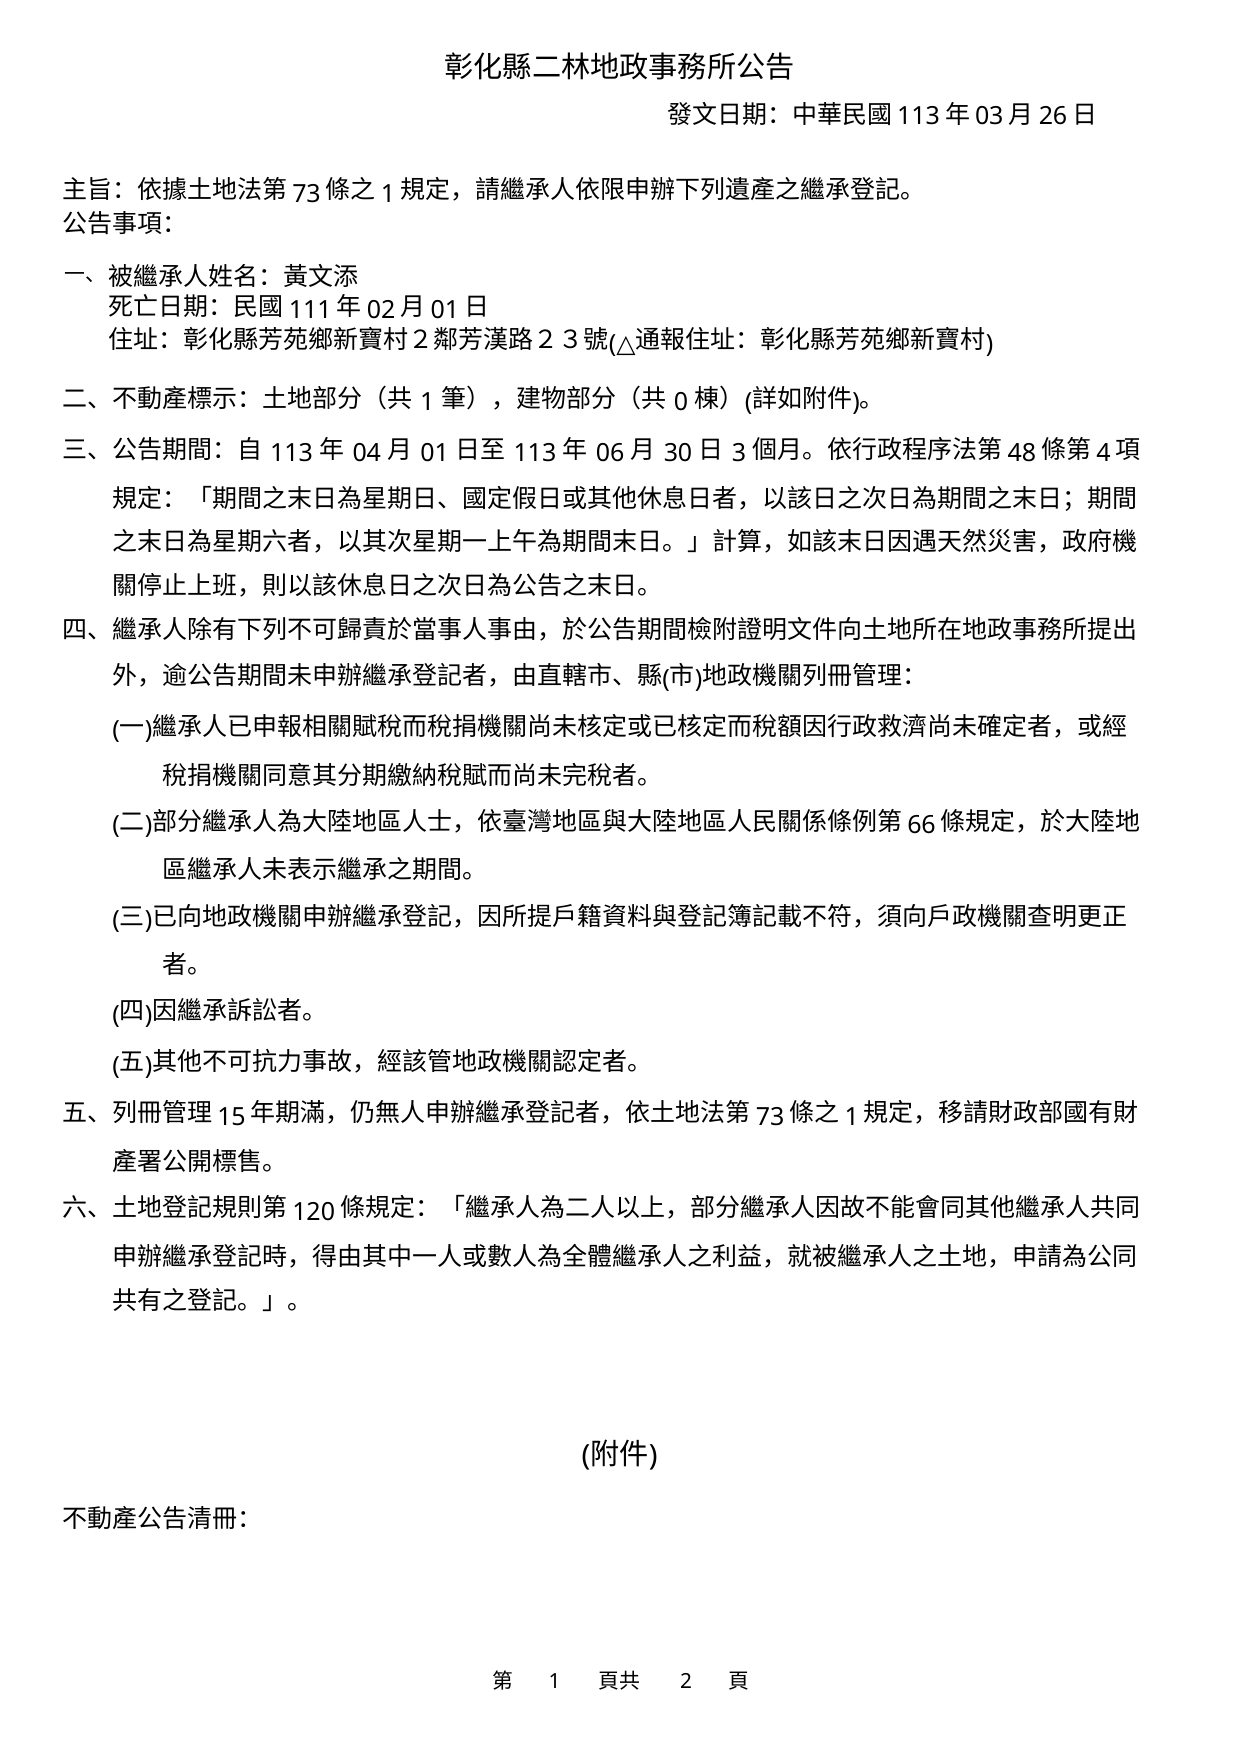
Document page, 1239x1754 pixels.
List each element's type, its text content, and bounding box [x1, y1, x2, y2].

table_cell [0, 384, 62, 1383]
table_cell [1177, 1485, 1239, 1557]
table_cell [109, 1557, 482, 1661]
table_header [523, 0, 585, 41]
table_cell 頁 [718, 1661, 759, 1701]
table_cell [585, 1557, 653, 1661]
table_cell [718, 135, 759, 176]
table_header [759, 0, 1177, 41]
table_cell [1177, 246, 1239, 262]
table_cell [1177, 135, 1239, 176]
table_header [109, 0, 482, 41]
table_cell [62, 314, 109, 384]
table_cell [62, 95, 109, 135]
table_cell [667, 1557, 718, 1661]
table_header [718, 0, 759, 41]
table_cell [1177, 263, 1239, 313]
table_cell 不動產公告清冊： [62, 1485, 1177, 1557]
table_cell [653, 95, 667, 135]
table_cell [483, 1557, 523, 1661]
table_cell [1177, 41, 1239, 94]
table_cell 主旨：依據土地法第73條之1規定，請繼承人依限申辦下列遺產之繼承登記。 公告事項： [62, 176, 1177, 262]
table_cell [585, 135, 653, 176]
table_cell [109, 95, 482, 135]
table_cell [653, 1557, 667, 1661]
table_cell [653, 135, 667, 176]
table_cell [1177, 314, 1239, 384]
table_cell [0, 1557, 62, 1661]
table_cell [1177, 1424, 1239, 1485]
table_cell 發文日期：中華民國113年03月26日 [667, 95, 1177, 135]
table_cell [0, 1661, 62, 1701]
table_cell 二、不動產標示：土地部分（共 1 筆），建物部分（共 0 棟）(詳如附件)。 三、公告期間：自 113 年 04 月 01 日至 113 年 06 月 30 日 3 個月。依行政程序法第48條第4項 規定：「期間之末日為星期日、國定假日或其他休息日者，以該日之次日為期間之末日；期間 之末日為星期六者，以其次星期一上午為期間末日。」計算，如該末日因遇天然災害，政府機 關停止上班，則以該休息日之次日為公告之末日。 四、繼承人除有下列不可歸責於當事人事由，於公告期間檢附證明文件向土地所在地政事務所提出 外，逾公告期間未申辦繼承登記者，由直轄市、縣(市)地政機關列冊管理： (一)繼承人已申報相關賦稅而稅捐機關尚未核定或已核定而稅額因行政救濟尚未確定者，或經 稅捐機關同意其分期繳納稅賦而尚未完稅者。 (二)部分繼承人為大陸地區人士，依臺灣地區與大陸地區人民關係條例第66條規定，於大陸地 區繼承人未表示繼承之期間。 (三)已向地政機關申辦繼承登記，因所提戶籍資料與登記簿記載不符，須向戶政機關查明更正 者。 (四)因繼承訴訟者。 (五)其他不可抗力事故，經該管地政機關認定者。 五、列冊管理15年期滿，仍無人申辦繼承登記者，依土地法第73條之1規定，移請財政部國有財 產署公開標售。 六、土地登記規則第120條規定：「繼承人為二人以上，部分繼承人因故不能會同其他繼承人共同 申辦繼承登記時，得由其中一人或數人為全體繼承人之利益，就被繼承人之土地，申請為公同 共有之登記。」。 [62, 384, 1177, 1383]
table_cell [667, 1383, 718, 1423]
table_cell 頁共 [585, 1661, 653, 1701]
table_header [1177, 0, 1239, 41]
table_header [0, 0, 62, 41]
table_cell [585, 1383, 653, 1423]
table_cell [0, 1485, 62, 1557]
table_cell [1177, 1661, 1239, 1701]
table_cell [1177, 1557, 1239, 1661]
table_cell [483, 95, 523, 135]
table_cell [718, 1383, 759, 1423]
table_cell [1177, 384, 1239, 1383]
table_cell [0, 246, 62, 262]
table_cell [0, 95, 62, 135]
table_cell [759, 135, 1177, 176]
table_header [667, 0, 718, 41]
table_cell [0, 1424, 62, 1485]
table_header [653, 0, 667, 41]
table_cell [759, 1557, 1177, 1661]
table_cell [1177, 95, 1239, 135]
table_cell [523, 95, 585, 135]
table_cell [109, 135, 482, 176]
table_cell [0, 41, 62, 94]
table_cell [1177, 176, 1239, 246]
table_header [483, 0, 523, 41]
table_cell [523, 135, 585, 176]
table_cell [0, 1383, 62, 1423]
table_cell [759, 1383, 1177, 1423]
table_cell [62, 1557, 109, 1661]
table_cell [585, 95, 653, 135]
table_cell 被繼承人姓名：黃文添 死亡日期：民國111年02月01日 住址：彰化縣芳苑鄉新寶村２鄰芳漢路２３號(△通報住址：彰化縣芳苑鄉新寶村) [109, 263, 1177, 384]
table_cell [759, 1661, 1177, 1701]
table_cell [62, 1383, 109, 1423]
table_cell 一、 [62, 263, 109, 313]
table_cell [1177, 1383, 1239, 1423]
table_cell [653, 1383, 667, 1423]
table_cell [62, 1661, 109, 1701]
table_cell [483, 1383, 523, 1423]
table_cell [718, 1557, 759, 1661]
table_cell [0, 135, 62, 176]
table_cell (附件) [62, 1424, 1177, 1485]
table_cell [483, 135, 523, 176]
table_cell [109, 1383, 482, 1423]
table_cell [0, 263, 62, 313]
table_cell [0, 176, 62, 246]
table_cell 2 [653, 1661, 718, 1701]
table_cell [0, 314, 62, 384]
table_cell 第 [483, 1661, 523, 1701]
table_cell [523, 1383, 585, 1423]
table_header [62, 0, 109, 41]
table_header [585, 0, 653, 41]
table_cell 彰化縣二林地政事務所公告 [62, 41, 1177, 94]
table_cell [109, 1661, 482, 1701]
table_cell 1 [523, 1661, 585, 1701]
table_cell [667, 135, 718, 176]
table_cell [62, 135, 109, 176]
table_cell [523, 1557, 585, 1661]
